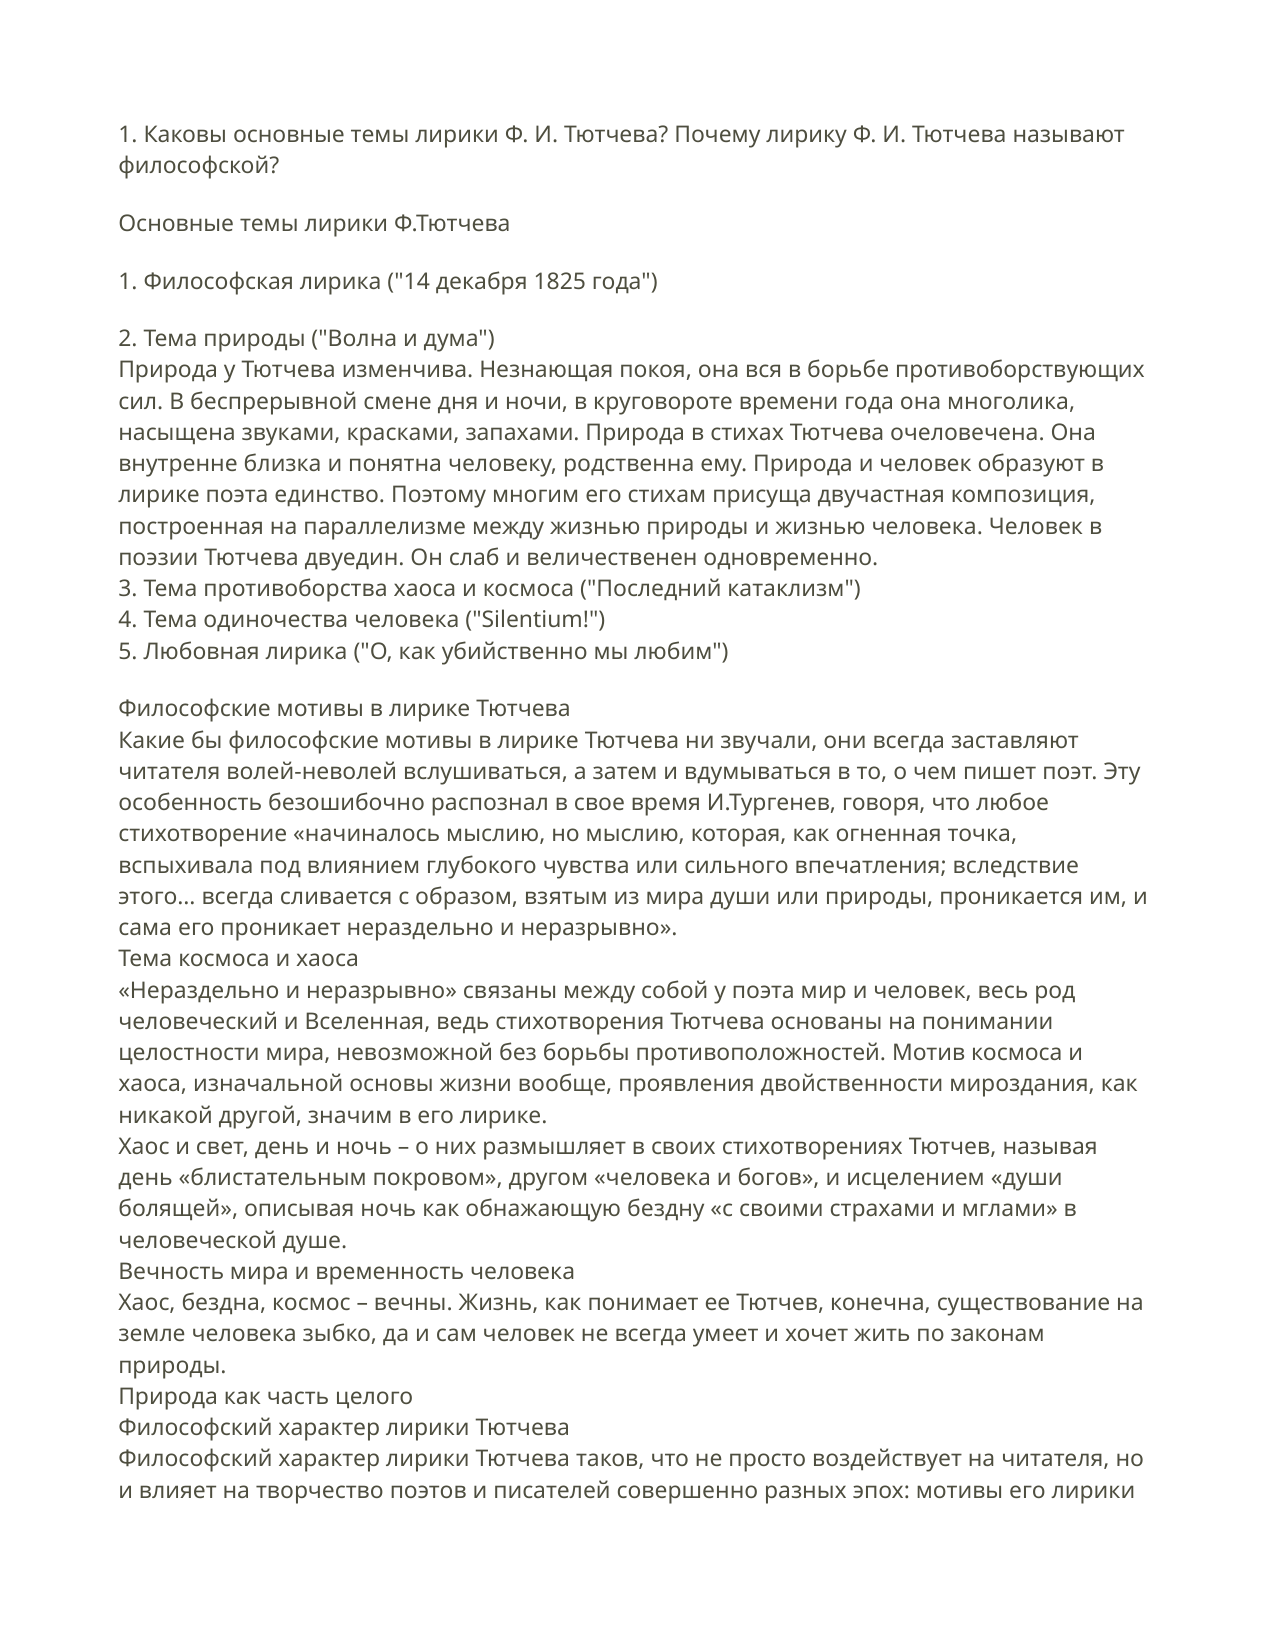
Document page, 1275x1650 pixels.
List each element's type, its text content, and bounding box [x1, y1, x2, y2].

text Основные темы лирики Ф.Тютчева [118, 207, 1157, 238]
text 1. Философская лирика ("14 декабря 1825 года") [118, 264, 1157, 296]
text 4. Тема одиночества человека ("Silentium!") [118, 603, 1157, 635]
text 2. Тема природы ("Волна и дума") [118, 322, 1157, 353]
text Философский характер лирики Тютчева [118, 1411, 1157, 1442]
text 1. Каковы основные темы лирики Ф. И. Тютчева? Почему лирику Ф. И. Тютчева называют философской? [118, 118, 1157, 181]
text Хаос и свет, день и ночь – о них размышляет в своих стихотворениях Тютчев, называя день «блистательным покровом», другом «человека и богов», и исцелением «души болящей», описывая ночь как обнажающую бездну «с своими страхами и мглами» в человеческой душе. [118, 1130, 1157, 1255]
text 5. Любовная лирика ("О, как убийственно мы любим") [118, 635, 1157, 666]
text «Нераздельно и неразрывно» связаны между собой у поэта мир и человек, весь род человеческий и Вселенная, ведь стихотворения Тютчева основаны на понимании целостности мира, невозможной без борьбы противоположностей. Мотив космоса и хаоса, изначальной основы жизни вообще, проявления двойственности мироздания, как никакой другой, значим в его лирике. [118, 973, 1157, 1130]
text 3. Тема противоборства хаоса и космоса ("Последний катаклизм") [118, 572, 1157, 603]
text Философские мотивы в лирике Тютчева [118, 692, 1157, 723]
text Тема космоса и хаоса [118, 942, 1157, 973]
text Какие бы философские мотивы в лирике Тютчева ни звучали, они всегда заставляют читателя волей-неволей вслушиваться, а затем и вдумываться в то, о чем пишет поэт. Эту особенность безошибочно распознал в свое время И.Тургенев, говоря, что любое стихотворение «начиналось мыслию, но мыслию, которая, как огненная точка, вспыхивала под влиянием глубокого чувства или сильного впечатления; вследствие этого… всегда сливается с образом, взятым из мира души или природы, проникается им, и сама его проникает нераздельно и неразрывно». [118, 723, 1157, 942]
text Природа у Тютчева изменчива. Незнающая покоя, она вся в борьбе противоборствующих сил. В беспрерывной смене дня и ночи, в круговороте времени года она многолика, насыщена звуками, красками, запахами. Природа в стихах Тютчева очеловечена. Она внутренне близка и понятна человеку, родственна ему. Природа и человек образуют в лирике поэта единство. Поэтому многим его стихам присуща двучастная композиция, построенная на параллелизме между жизнью природы и жизнью человека. Человек в поэзии Тютчева двуедин. Он слаб и величественен одновременно. [118, 353, 1157, 572]
text Хаос, бездна, космос – вечны. Жизнь, как понимает ее Тютчев, конечна, существование на земле человека зыбко, да и сам человек не всегда умеет и хочет жить по законам природы. [118, 1286, 1157, 1380]
text Философский характер лирики Тютчева таков, что не просто воздействует на читателя, но и влияет на творчество поэтов и писателей совершенно разных эпох: мотивы его лирики [118, 1442, 1157, 1505]
text Вечность мира и временность человека [118, 1255, 1157, 1286]
text Природа как часть целого [118, 1380, 1157, 1411]
